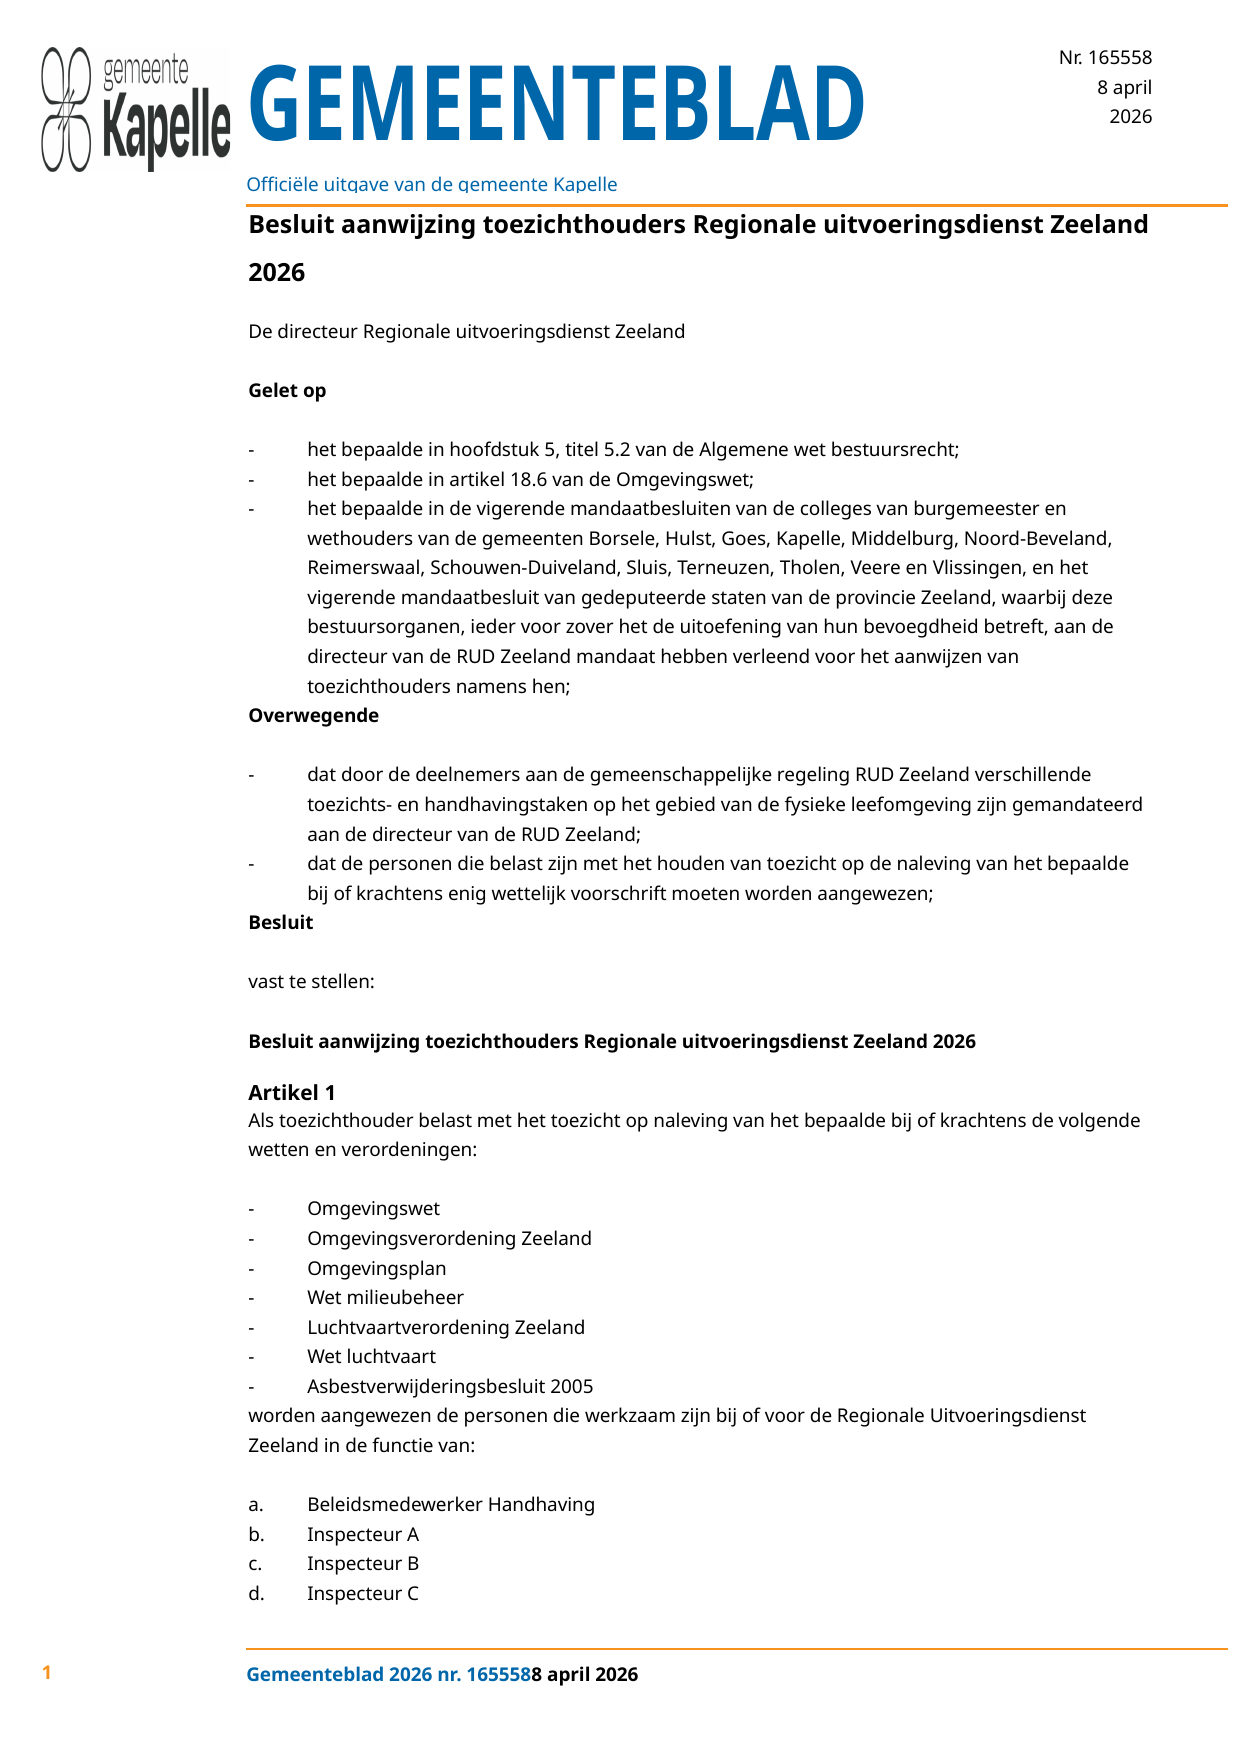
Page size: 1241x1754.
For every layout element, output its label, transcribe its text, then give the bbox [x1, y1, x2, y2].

list Inspecteur A [248, 1521, 1152, 1547]
picture [41, 47, 231, 172]
list Wet milieubeheer [248, 1284, 1152, 1310]
text Besluit aanwijzing toezichthouders Regionale uitvoeringsdienst Zeeland 2026 [248, 207, 1152, 288]
list het bepaalde in artikel 18.6 van de Omgevingswet; [248, 466, 1152, 492]
list Omgevingsverordening Zeeland [248, 1225, 1152, 1251]
text Besluit [248, 909, 1152, 935]
text De directeur Regionale uitvoeringsdienst Zeeland [248, 318, 1152, 344]
text Overwegende [248, 702, 1152, 728]
list Asbestverwijderingsbesluit 2005 [248, 1373, 1152, 1399]
list dat de personen die belast zijn met het houden van toezicht op de naleving van het bepaalde bij of krachtens enig wettelijk voorschrift moeten worden aangewezen; [248, 850, 1152, 906]
list Beleidsmedewerker Handhaving [248, 1491, 1152, 1517]
list dat door de deelnemers aan de gemeenschappelijke regeling RUD Zeeland verschillende toezichts- en handhavingstaken op het gebied van de fysieke leefomgeving zijn gemandateerd aan de directeur van de RUD Zeeland; [248, 762, 1152, 847]
text worden aangewezen de personen die werkzaam zijn bij of voor de Regionale Uitvoeringsdienst Zeeland in de functie van: [248, 1403, 1152, 1458]
text vast te stellen: [248, 969, 1152, 994]
list Wet luchtvaart [248, 1343, 1152, 1369]
text Besluit aanwijzing toezichthouders Regionale uitvoeringsdienst Zeeland 2026 [248, 1028, 1152, 1054]
text Artikel 1 [248, 1078, 1152, 1107]
list Luchtvaartverordening Zeeland [248, 1314, 1152, 1339]
text Als toezichthouder belast met het toezicht op naleving van het bepaalde bij of krachtens de volgende wetten en verordeningen: [248, 1107, 1152, 1162]
list Inspecteur B [248, 1551, 1152, 1576]
list Inspecteur C [248, 1580, 1152, 1606]
text Gelet op [248, 377, 1152, 403]
list het bepaalde in hoofdstuk 5, titel 5.2 van de Algemene wet bestuursrecht; [248, 436, 1152, 462]
list het bepaalde in de vigerende mandaatbesluiten van de colleges van burgemeester en wethouders van de gemeenten Borsele, Hulst, Goes, Kapelle, Middelburg, Noord-Beveland, Reimerswaal, Schouwen-Duiveland, Sluis, Terneuzen, Tholen, Veere en Vlissingen, en het vigerende mandaatbesluit van gedeputeerde staten van de provincie Zeeland, waarbij deze bestuursorganen, ieder voor zover het de uitoefening van hun bevoegdheid betreft, aan de directeur van de RUD Zeeland mandaat hebben verleend voor het aanwijzen van toezichthouders namens hen; [248, 495, 1152, 699]
list Omgevingswet [248, 1196, 1152, 1221]
list Omgevingsplan [248, 1255, 1152, 1280]
